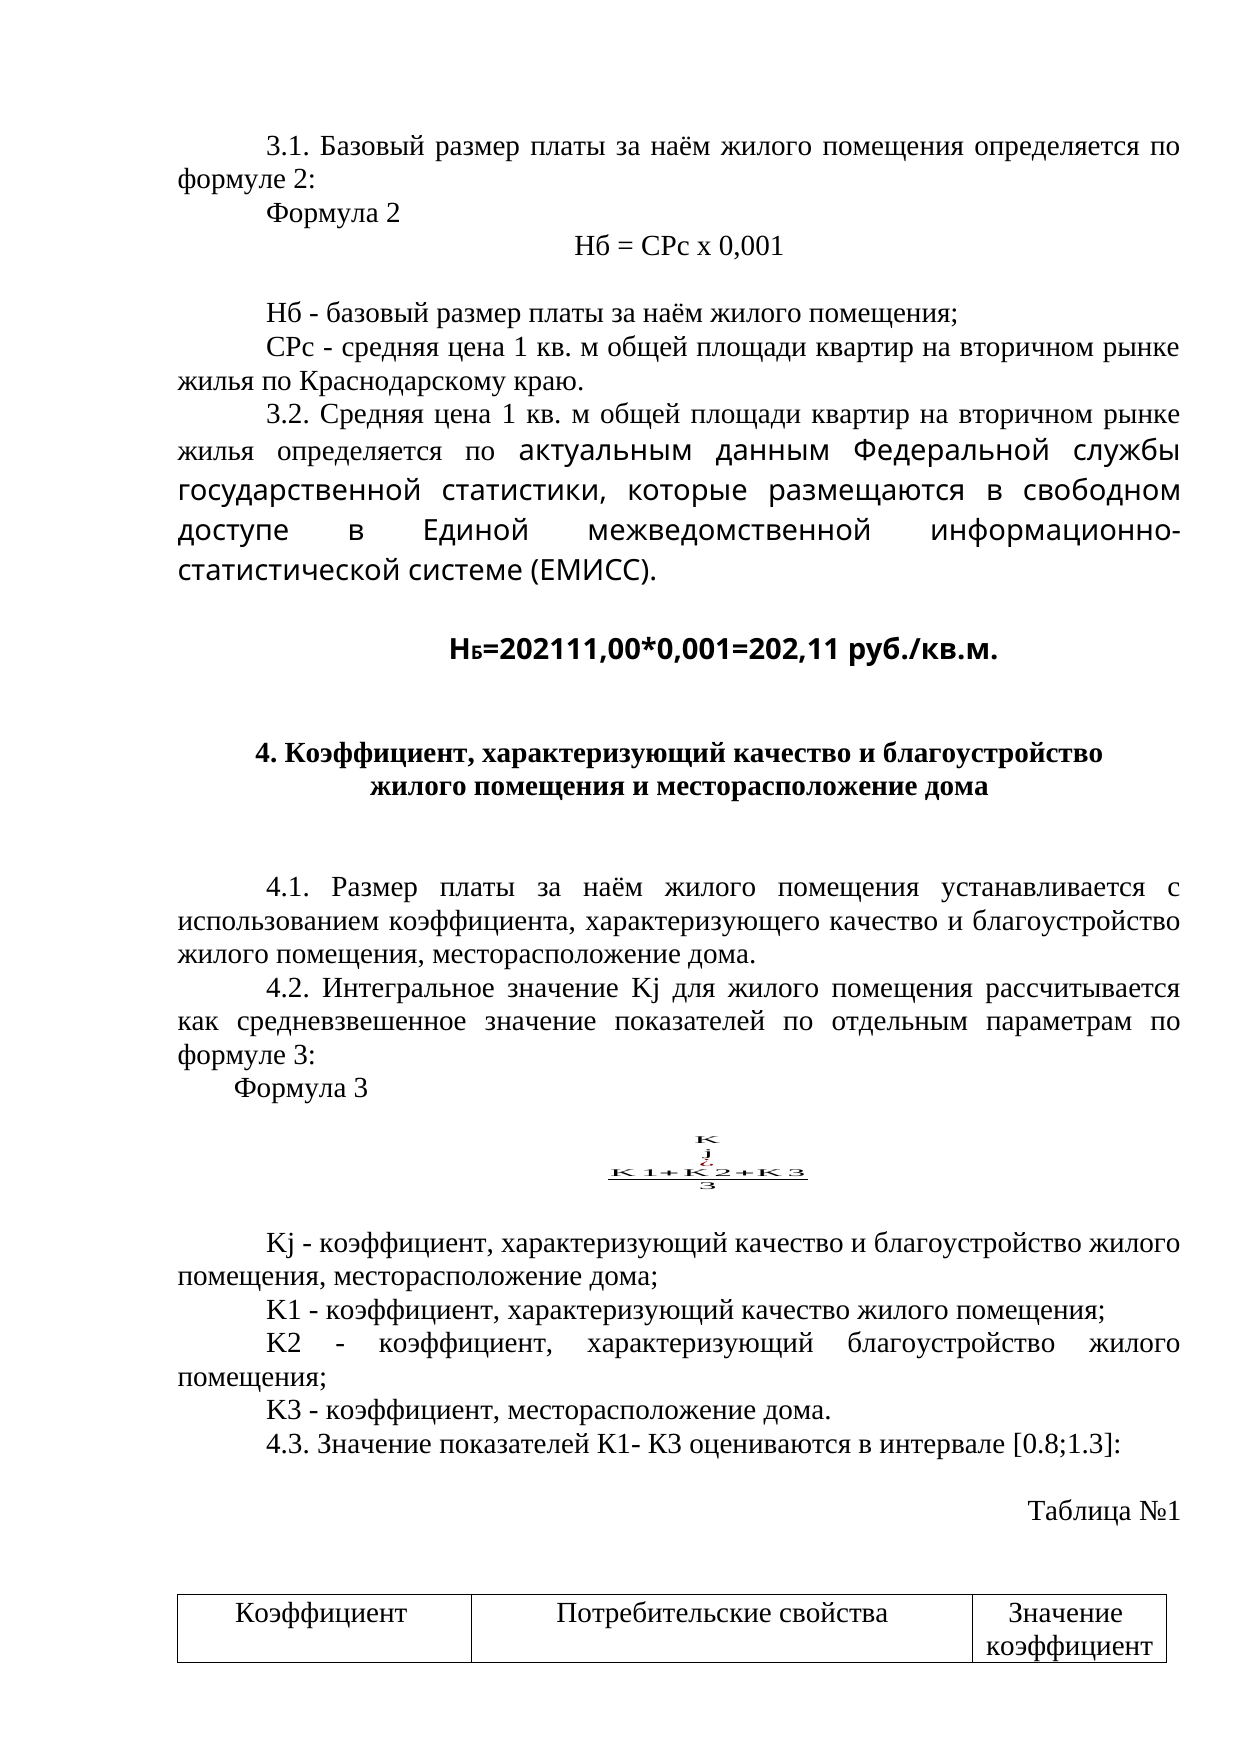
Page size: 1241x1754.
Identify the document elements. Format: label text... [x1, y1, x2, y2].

text Нб - базовый размер платы за наём жилого помещения; [177, 296, 1181, 329]
text Kj - коэффициент, характеризующий качество и благоустройство жилого помещения, месторасположение дома; [177, 1225, 1181, 1292]
text K3 - коэффициент, месторасположение дома. [177, 1392, 1181, 1426]
table_header Коэффициент [178, 1595, 471, 1662]
subtitle 4. Коэффициент, характеризующий качество и благоустройство [177, 735, 1181, 768]
text 4.2. Интегральное значение Kj для жилого помещения рассчитывается как средневзвешенное значение показателей по отдельным параметрам по формуле 3: [177, 970, 1181, 1070]
text 3.1. Базовый размер платы за наём жилого помещения определяется по формуле 2: [177, 128, 1181, 195]
text 3.2. Средняя цена 1 кв. м общей площади квартир на вторичном рынке жилья определяется по актуальным данным Федеральной службы государственной статистики, которые размещаются в свободном доступе в Единой межведомственной информационно-статистической системе (ЕМИСС). [177, 396, 1181, 588]
table_header Значение коэффициент [973, 1595, 1166, 1662]
text Формула 3 [177, 1070, 1181, 1104]
table_header [1167, 1594, 1181, 1662]
text HБ=202111,00*0,001=202,11 руб./кв.м. [177, 628, 1181, 668]
text Нб = СРс x 0,001 [177, 228, 1181, 262]
text Формула 2 [177, 195, 1181, 228]
text жилого помещения и месторасположение дома [177, 768, 1181, 802]
text 4.1. Размер платы за наём жилого помещения устанавливается с использованием коэффициента, характеризующего качество и благоустройство жилого помещения, месторасположение дома. [177, 869, 1181, 970]
text Таблица №1 [177, 1493, 1181, 1527]
text K2 - коэффициент, характеризующий благоустройство жилого помещения; [177, 1325, 1181, 1392]
text K1 - коэффициент, характеризующий качество жилого помещения; [177, 1292, 1181, 1325]
text СРс - средняя цена 1 кв. м общей площади квартир на вторичном рынке жилья по Краснодарскому краю. [177, 329, 1181, 396]
text 4.3. Значение показателей К1- К3 оцениваются в интервале [0.8;1.3]: [177, 1426, 1181, 1459]
table_header Потребительские свойства [472, 1595, 972, 1662]
